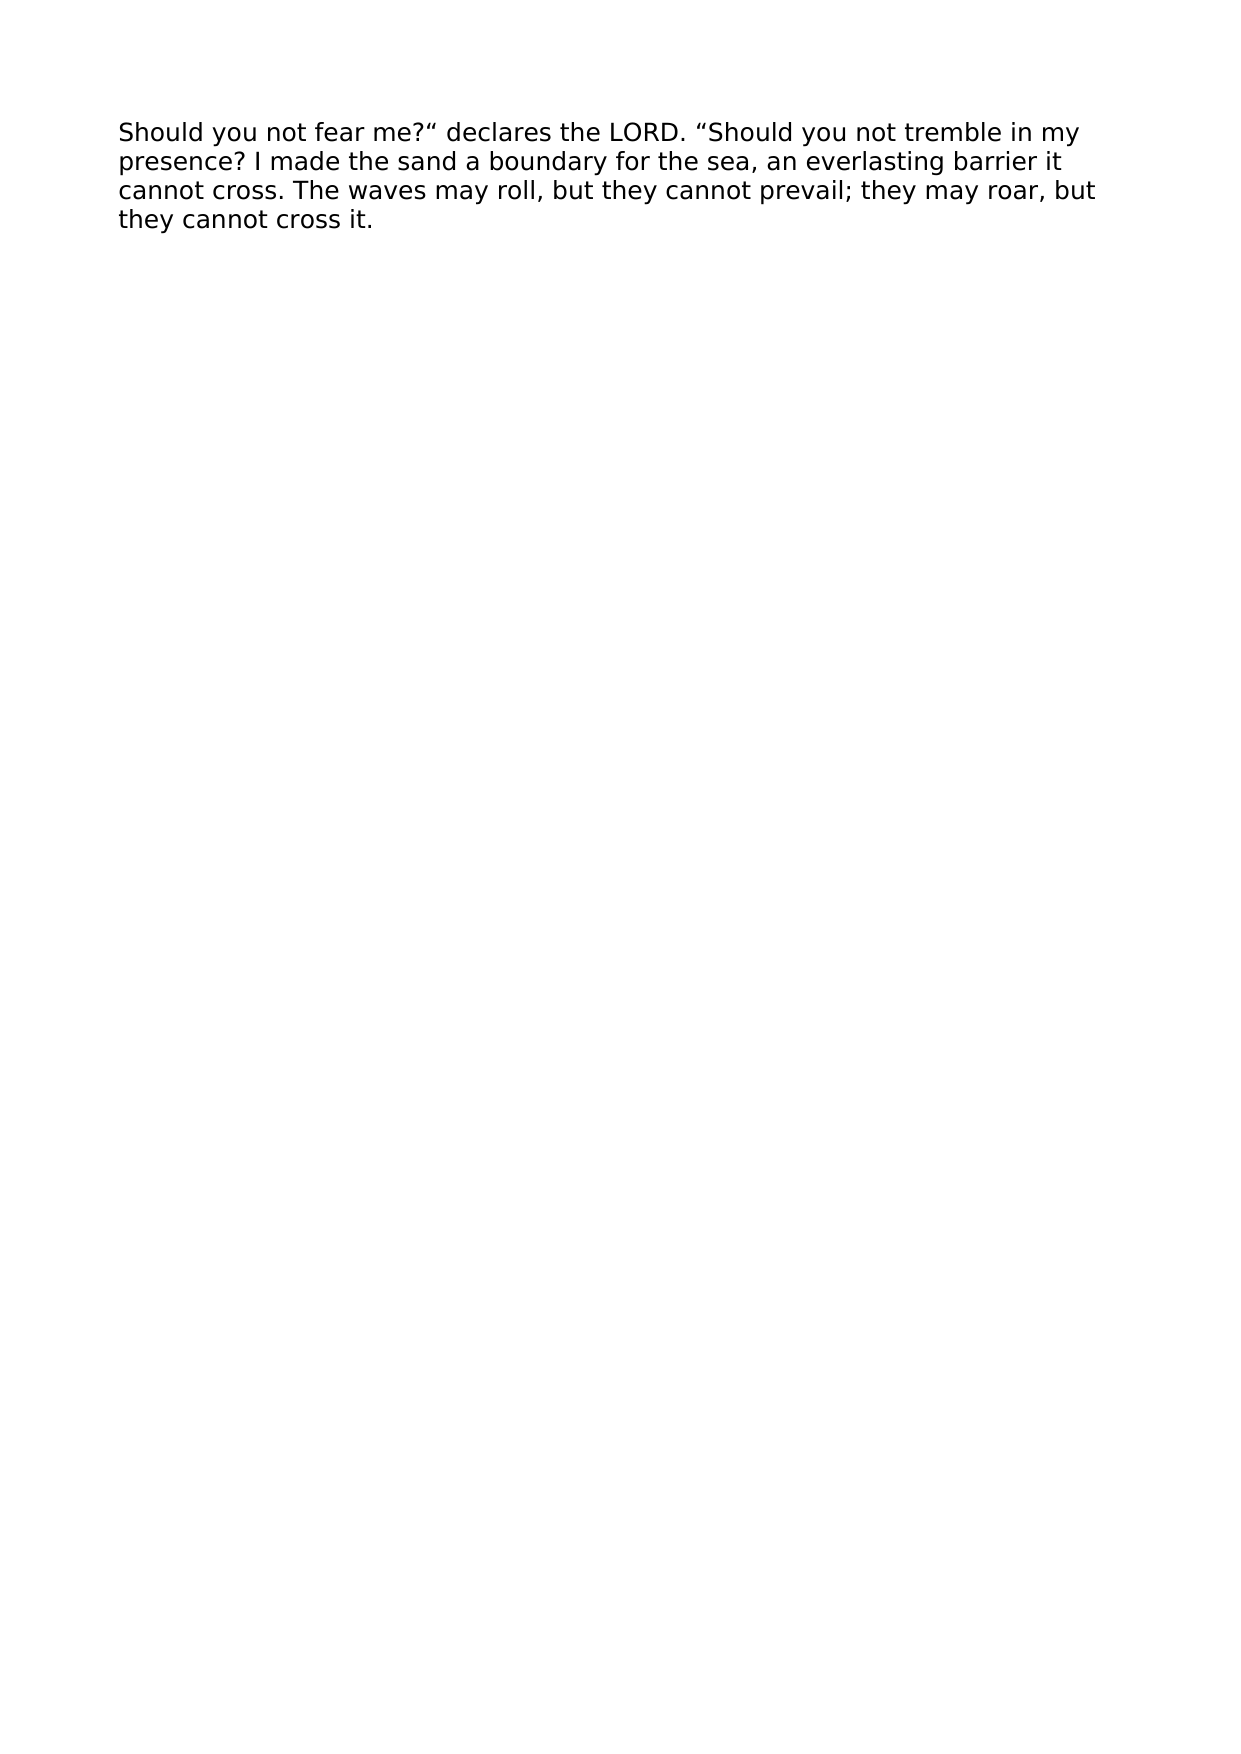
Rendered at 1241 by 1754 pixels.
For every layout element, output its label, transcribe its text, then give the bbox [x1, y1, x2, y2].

text Should you not fear me?“ declares the LORD. “Should you not tremble in my presence? I made the sand a boundary for the sea, an everlasting barrier it cannot cross. The waves may roll, but they cannot prevail; they may roar, but they cannot cross it. [118, 118, 1122, 235]
